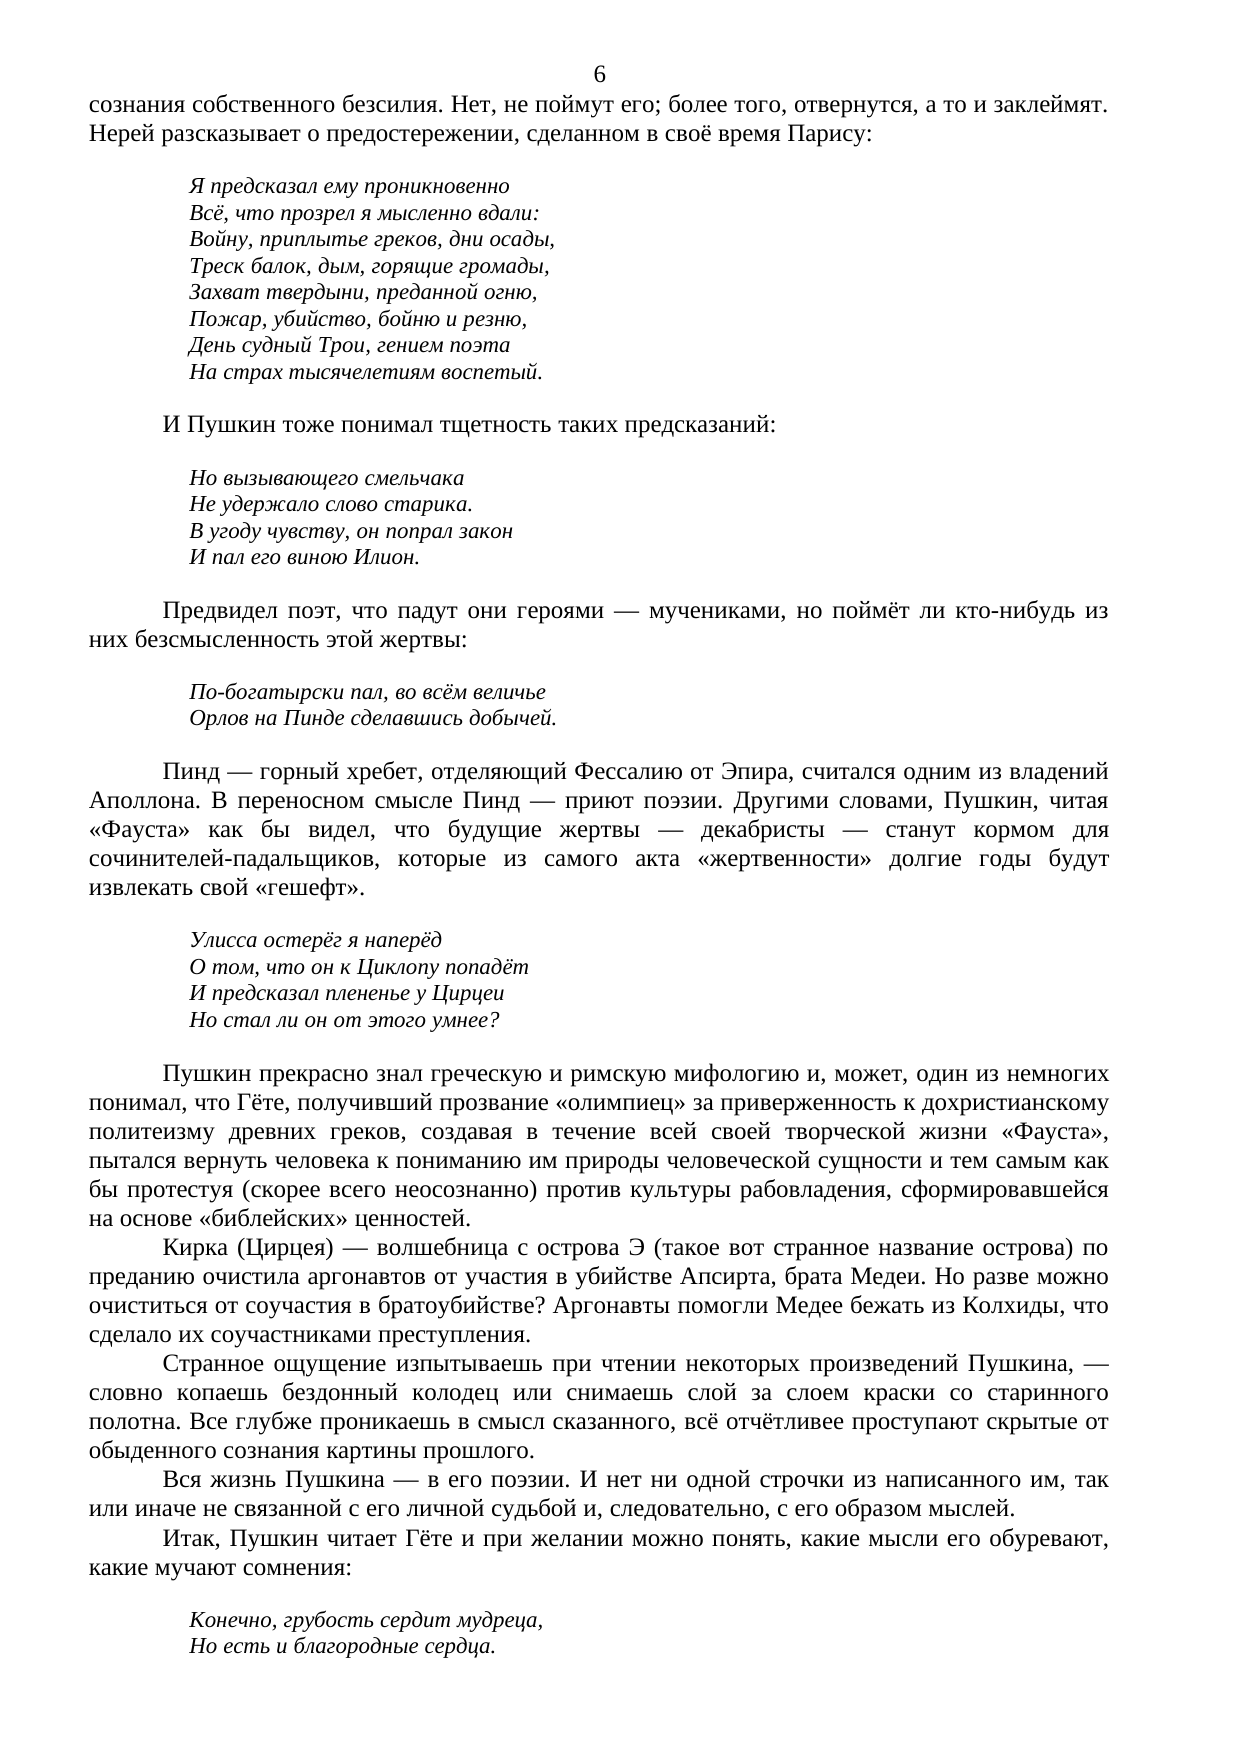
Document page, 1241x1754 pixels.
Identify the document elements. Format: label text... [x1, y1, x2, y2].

text Итак, Пушкин читает Гёте и при желании можно понять, какие мысли его обуревают, какие мучают сомнения: [89, 1522, 1110, 1581]
text Улисса остерёг я наперёд О том, что он к Циклопу попадёт И предсказал плененье у Цирцеи Но стал ли он от этого умнее? [189, 926, 1110, 1032]
text Кирка (Цирцея) — волшебница с острова Э (такое вот странное название острова) по преданию очистила аргонавтов от участия в убийстве Апсирта, брата Медеи. Но разве можно очиститься от соучастия в братоубийстве? Аргонавты помогли Медее бежать из Колхиды, что сделало их соучастниками преступления. [89, 1232, 1110, 1348]
text По-богатырски пал, во всём величье Орлов на Пинде сделавшись добычей. [189, 678, 1110, 731]
text сознания собственного безсилия. Нет, не поймут его; более того, отвернутся, а то и заклеймят. Нерей раз­сказывает о предостережении, сделанном в своё время Парису: [89, 89, 1110, 147]
text Но вызывающего смельчака Не удержало слово старика. В угоду чувству, он попрал закон И пал его виною Илион. [189, 463, 1110, 569]
text Странное ощущение изпытываешь при чтении некоторых произведений Пушкина, — словно копаешь бездонный колодец или снимаешь слой за слоем краски со старинного полотна. Все глубже проникаешь в смысл сказанного, всё отчётливее проступают скрытые от обыденного сознания картины прошлого. [89, 1348, 1110, 1464]
text Пинд — горный хребет, отделяющий Фессалию от Эпира, считался одним из владений Аполлона. В переносном смысле Пинд — приют поэзии. Другими словами, Пушкин, читая «Фауста» как бы видел, что будущие жертвы — декабристы — станут кормом для сочинителей-падальщиков, которые из са­мого акта «жертвенности» долгие годы будут извлекать свой «гешефт». [89, 756, 1110, 901]
text Пушкин прекрасно знал греческую и римскую мифологию и, может, один из немногих понимал, что Гёте, получивший прозвание «олимпиец» за приверженность к дохристианскому политеизму древних греков, создавая в течение всей своей творческой жизни «Фауста», пытался вернуть человека к пониманию им природы человеческой сущности и тем самым как бы протестуя (скорее всего неосознанно) против культуры рабовладения, сформировавшейся на основе «библейских» ценностей. [89, 1057, 1110, 1232]
text Я предсказал ему проникновенно Всё, что прозрел я мысленно вдали: Войну, приплытье греков, дни осады, Треск балок, дым, горящие громады, Захват твердыни, преданной огню, Пожар, убийство, бойню и резню, День судный Трои, гением поэта На страх тысячелетиям воспетый. [189, 172, 1110, 384]
text Вся жизнь Пушкина — в его поэзии. И нет ни одной строчки из написанного им, так или иначе не связанной с его личной судьбой и, следовательно, с его образом мыслей. [89, 1464, 1110, 1522]
text И Пушкин тоже понимал тщетность таких предсказаний: [89, 409, 1110, 438]
text Конечно, грубость сердит мудреца, Но есть и благородные сердца. [189, 1606, 1110, 1659]
text Предвидел поэт, что падут они героями — мучениками, но поймёт ли кто-нибудь из них без­смысленность этой жертвы: [89, 594, 1110, 653]
